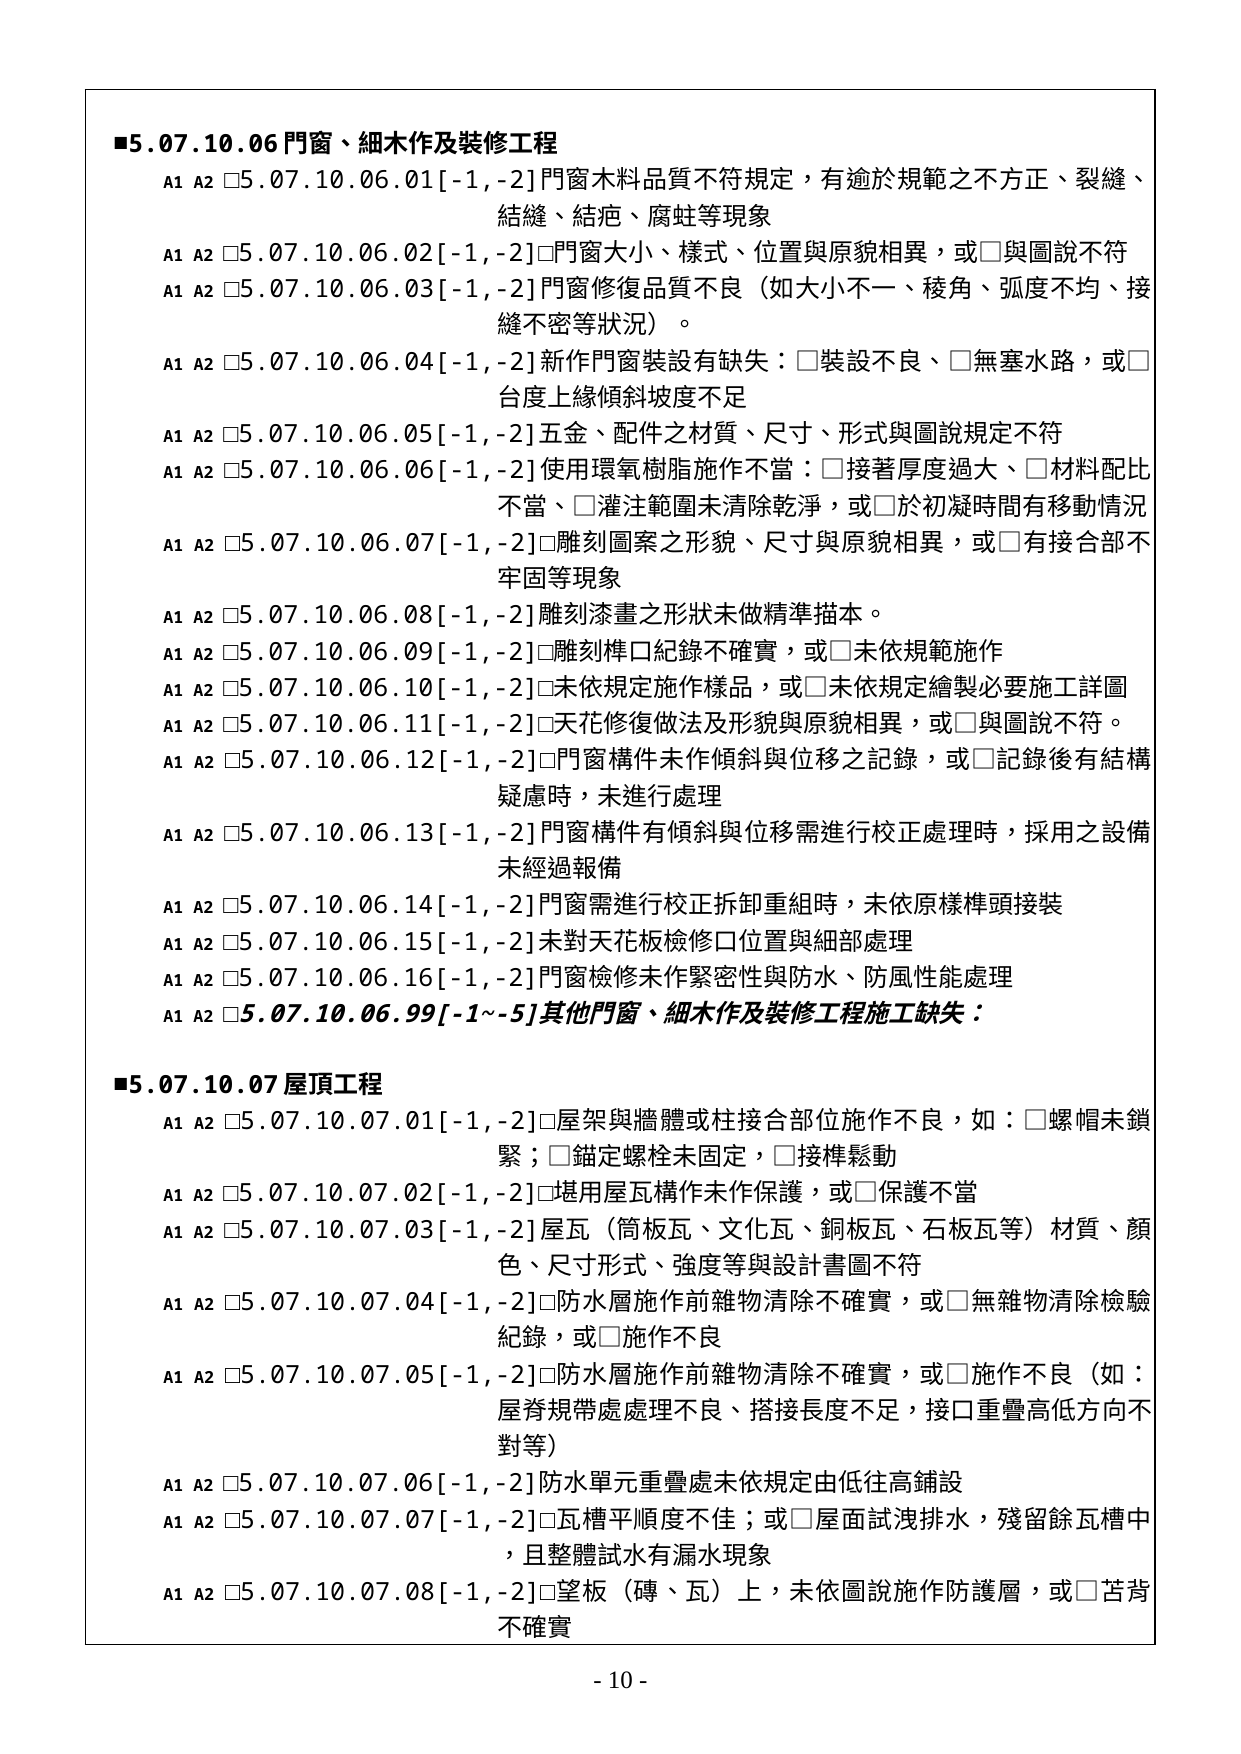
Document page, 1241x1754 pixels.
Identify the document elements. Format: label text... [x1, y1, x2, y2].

table_cell ■5.07.10.06門窗、細木作及裝修工程 A1 A2 □5.07.10.06.01[-1,-2]門窗木料品質不符規定，有逾於規範之不方正、裂縫、結縫、結疤、腐蛀等現象 A1 A2 □5.07.10.06.02[-1,-2]□門窗大小、樣式、位置與原貌相異，或□與圖說不符 A1 A2 □5.07.10.06.03[-1,-2]門窗修復品質不良（如大小不一、稜角、弧度不均、接縫不密等狀況）。 A1 A2 □5.07.10.06.04[-1,-2]新作門窗裝設有缺失：□裝設不良、□無塞水路，或□台度上緣傾斜坡度不足 A1 A2 □5.07.10.06.05[-1,-2]五金、配件之材質、尺寸、形式與圖說規定不符 A1 A2 □5.07.10.06.06[-1,-2]使用環氧樹脂施作不當：□接著厚度過大、□材料配比不當、□灌注範圍未清除乾淨，或□於初凝時間有移動情況 A1 A2 □5.07.10.06.07[-1,-2]□雕刻圖案之形貌、尺寸與原貌相異，或□有接合部不牢固等現象 A1 A2 □5.07.10.06.08[-1,-2]雕刻漆畫之形狀未做精準描本。 A1 A2 □5.07.10.06.09[-1,-2]□雕刻榫口紀錄不確實，或□未依規範施作 A1 A2 □5.07.10.06.10[-1,-2]□未依規定施作樣品，或□未依規定繪製必要施工詳圖 A1 A2 □5.07.10.06.11[-1,-2]□天花修復做法及形貌與原貌相異，或□與圖說不符。 A1 A2 □5.07.10.06.12[-1,-2]□門窗構件未作傾斜與位移之記錄，或□記錄後有結構疑慮時，未進行處理 A1 A2 □5.07.10.06.13[-1,-2]門窗構件有傾斜與位移需進行校正處理時，採用之設備未經過報備 A1 A2 □5.07.10.06.14[-1,-2]門窗需進行校正拆卸重組時，未依原樣榫頭接裝 A1 A2 □5.07.10.06.15[-1,-2]未對天花板檢修口位置與細部處理 A1 A2 □5.07.10.06.16[-1,-2]門窗檢修未作緊密性與防水、防風性能處理 A1 A2 □5.07.10.06.99[-1~-5]其他門窗、細木作及裝修工程施工缺失： ■5.07.10.07屋頂工程 A1 A2 □5.07.10.07.01[-1,-2]□屋架與牆體或柱接合部位施作不良，如：□螺帽未鎖緊；□錨定螺栓未固定，□接榫鬆動 A1 A2 □5.07.10.07.02[-1,-2]□堪用屋瓦構作未作保護，或□保護不當 A1 A2 □5.07.10.07.03[-1,-2]屋瓦（筒板瓦、文化瓦、銅板瓦、石板瓦等）材質、顏色、尺寸形式、強度等與設計書圖不符 A1 A2 □5.07.10.07.04[-1,-2]□防水層施作前雜物清除不確實，或□無雜物清除檢驗紀錄，或□施作不良 A1 A2 □5.07.10.07.05[-1,-2]□防水層施作前雜物清除不確實，或□施作不良（如：屋脊規帶處處理不良、搭接長度不足，接口重疊高低方向不對等） A1 A2 □5.07.10.07.06[-1,-2]防水單元重疊處未依規定由低往高鋪設 A1 A2 □5.07.10.07.07[-1,-2]□瓦槽平順度不佳；或□屋面試洩排水，殘留餘瓦槽中，且整體試水有漏水現象 A1 A2 □5.07.10.07.08[-1,-2]□望板（磚、瓦）上，未依圖說施作防護層，或□苫背不確實 [86, 90, 1154, 1644]
